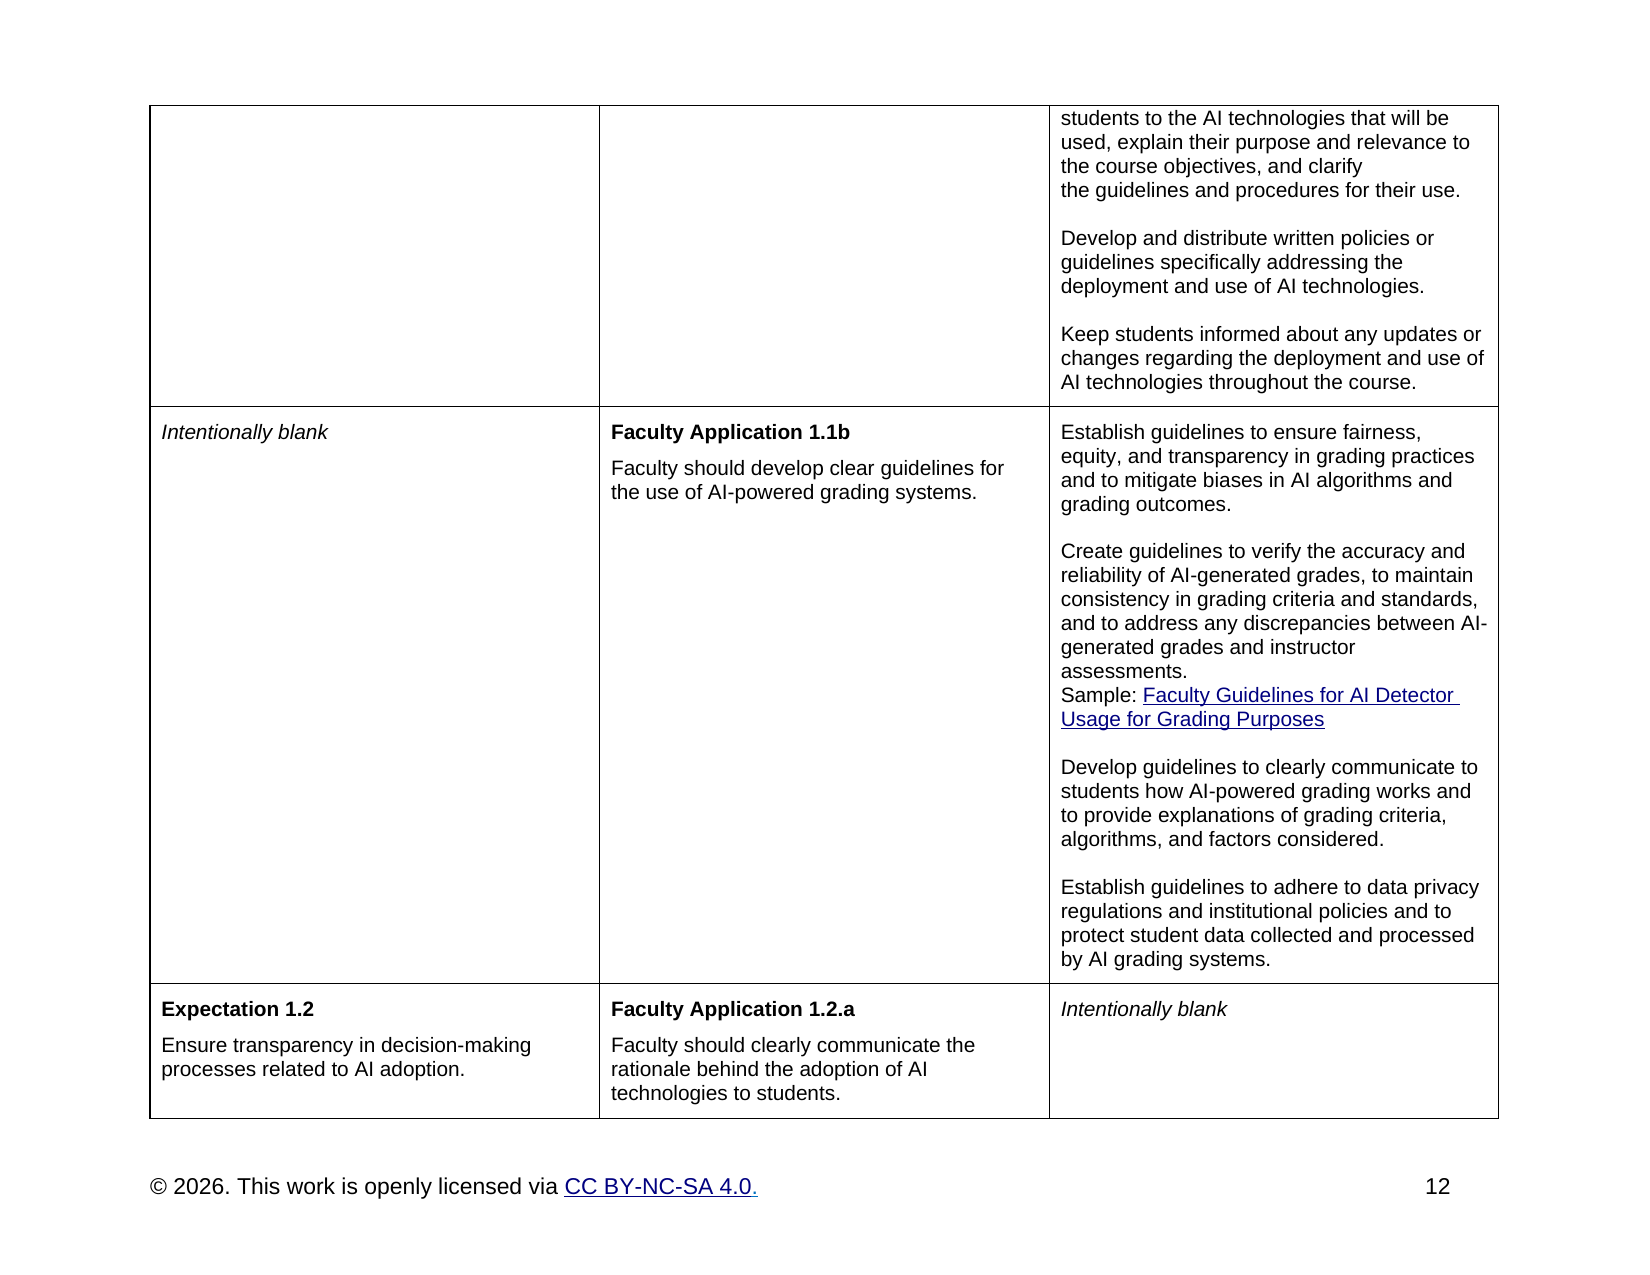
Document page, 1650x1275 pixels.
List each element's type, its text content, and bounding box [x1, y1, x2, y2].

table_cell Intentionally blank [151, 407, 599, 983]
table_cell Intentionally blank [1050, 984, 1498, 1117]
table_cell Faculty Application 1.2.a Faculty should clearly communicate the rationale behind the adoption of AI technologies to students. [600, 984, 1049, 1117]
table_cell [151, 106, 599, 406]
table_cell students to the AI technologies that will be used, explain their purpose and relevance to the course objectives, and clarify the guidelines and procedures for their use. Develop and distribute written policies or guidelines specifically addressing the deployment and use of AI technologies. Keep students informed about any updates or changes regarding the deployment and use of AI technologies throughout the course. [1050, 106, 1498, 406]
table_cell [600, 106, 1049, 406]
table_cell Expectation 1.2 Ensure transparency in decision-making processes related to AI adoption. [151, 984, 599, 1117]
table_cell Establish guidelines to ensure fairness, equity, and transparency in grading practices and to mitigate biases in AI algorithms and grading outcomes. Create guidelines to verify the accuracy and reliability of AI-generated grades, to maintain consistency in grading criteria and standards, and to address any discrepancies between AI-generated grades and instructor assessments. Sample: Faculty Guidelines for AI Detector Usage for Grading Purposes Develop guidelines to clearly communicate to students how AI-powered grading works and to provide explanations of grading criteria, algorithms, and factors considered. Establish guidelines to adhere to data privacy regulations and institutional policies and to protect student data collected and processed by AI grading systems. [1050, 407, 1498, 983]
table_cell Faculty Application 1.1b Faculty should develop clear guidelines for the use of AI-powered grading systems. [600, 407, 1049, 983]
